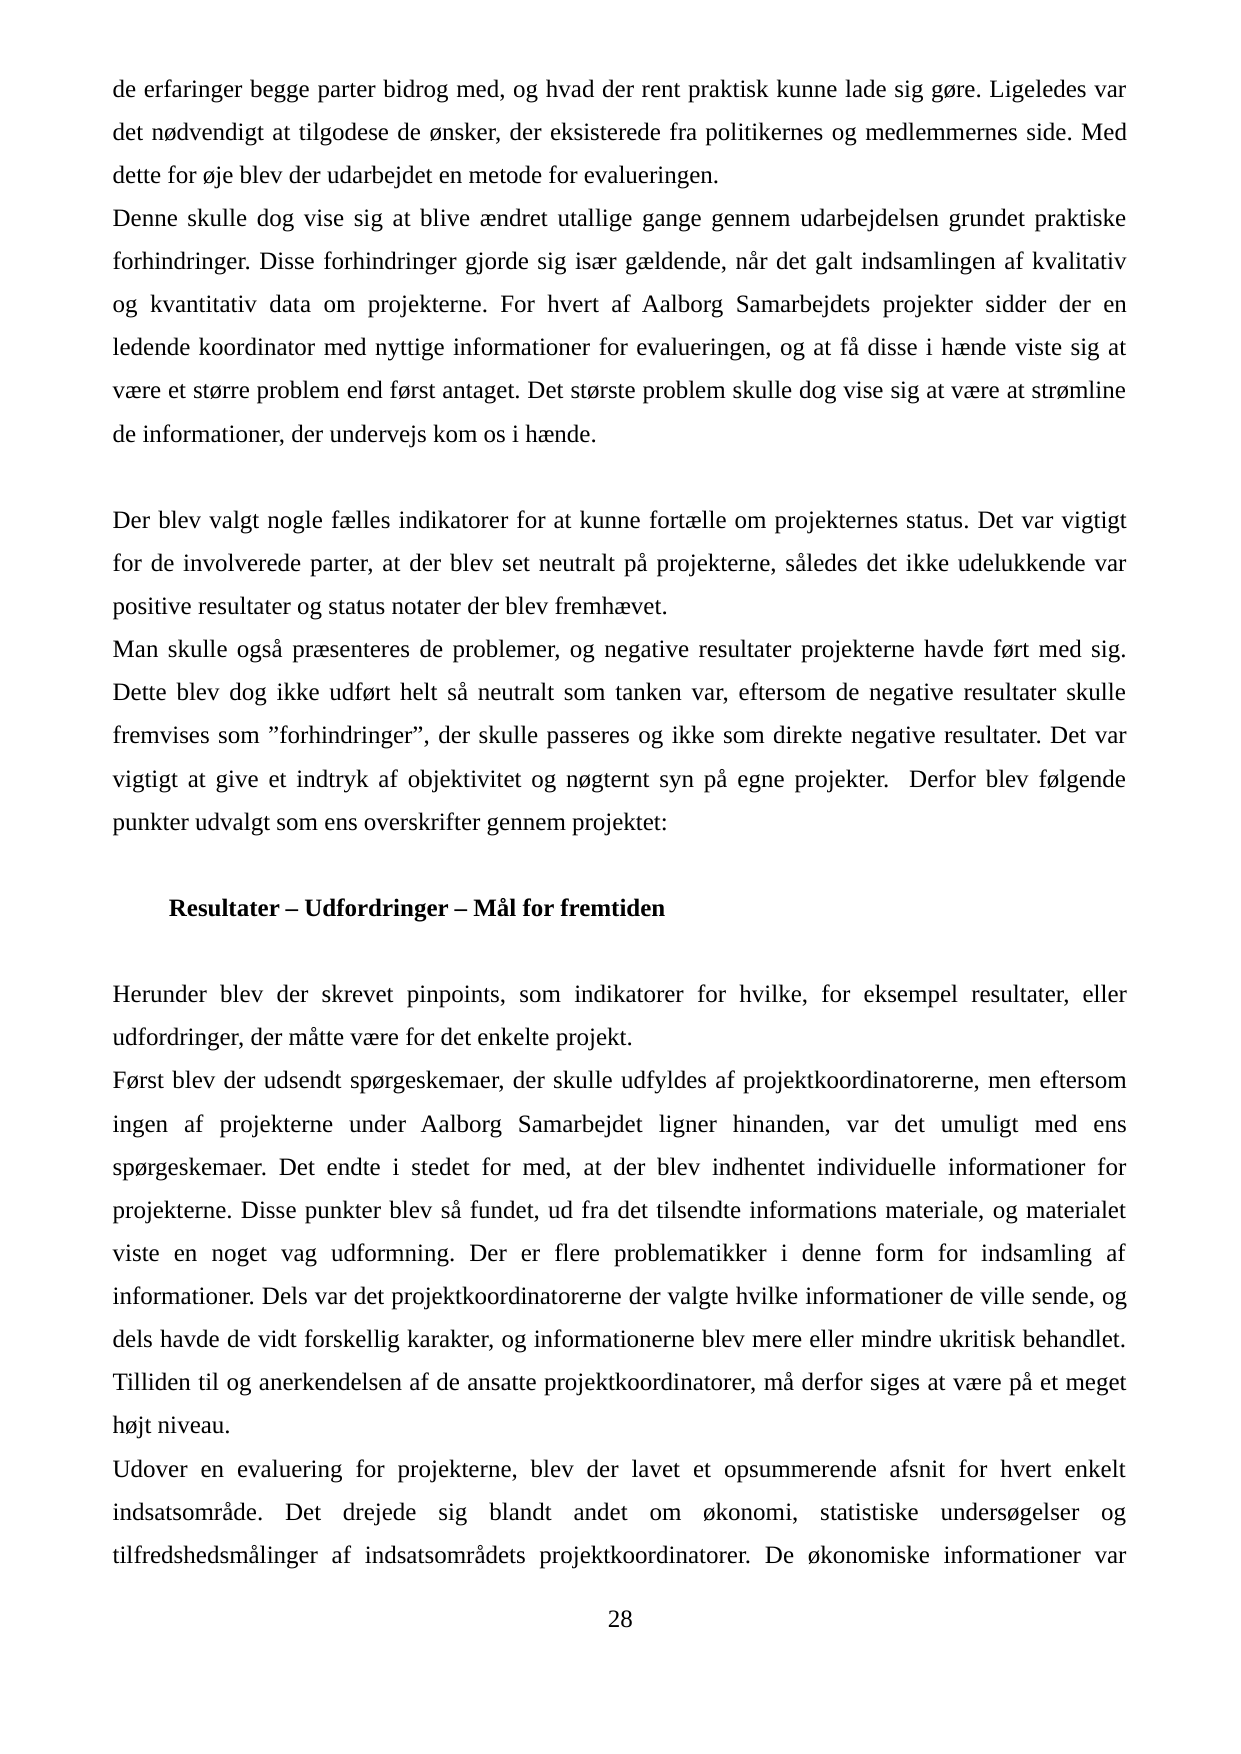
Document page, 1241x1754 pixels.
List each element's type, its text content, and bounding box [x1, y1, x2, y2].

text Herunder blev der skrevet pinpoints, som indikatorer for hvilke, for eksempel resultater, eller udfordringer, der måtte være for det enkelte projekt. [112, 979, 1128, 1051]
text de erfaringer begge parter bidrog med, og hvad der rent praktisk kunne lade sig gøre. Ligeledes var det nødvendigt at tilgodese de ønsker, der eksisterede fra politikernes og medlemmernes side. Med dette for øje blev der udarbejdet en metode for evalueringen. [112, 74, 1128, 189]
text Der blev valgt nogle fælles indikatorer for at kunne fortælle om projekternes status. Det var vigtigt for de involverede parter, at der blev set neutralt på projekterne, således det ikke udelukkende var positive resultater og status notater der blev fremhævet. [112, 505, 1128, 620]
text Resultater – Udfordringer – Mål for fremtiden [112, 893, 1128, 922]
text Udover en evaluering for projekterne, blev der lavet et opsummerende afsnit for hvert enkelt indsatsområde. Det drejede sig blandt andet om økonomi, statistiske undersøgelser og tilfredshedsmålinger af indsatsområdets projektkoordinatorer. De økonomiske informationer var [112, 1454, 1128, 1569]
text Man skulle også præsenteres de problemer, og negative resultater projekterne havde ført med sig. Dette blev dog ikke udført helt så neutralt som tanken var, eftersom de negative resultater skulle fremvises som ”forhindringer”, der skulle passeres og ikke som direkte negative resultater. Det var vigtigt at give et indtryk af objektivitet og nøgternt syn på egne projekter. Derfor blev følgende punkter udvalgt som ens overskrifter gennem projektet: [112, 634, 1128, 836]
text Denne skulle dog vise sig at blive ændret utallige gange gennem udarbejdelsen grundet praktiske forhindringer. Disse forhindringer gjorde sig især gældende, når det galt indsamlingen af kvalitativ og kvantitativ data om projekterne. For hvert af Aalborg Samarbejdets projekter sidder der en ledende koordinator med nyttige informationer for evalueringen, og at få disse i hænde viste sig at være et større problem end først antaget. Det største problem skulle dog vise sig at være at strømline de informationer, der undervejs kom os i hænde. [112, 203, 1128, 447]
text Først blev der udsendt spørgeskemaer, der skulle udfyldes af projektkoordinatorerne, men eftersom ingen af projekterne under Aalborg Samarbejdet ligner hinanden, var det umuligt med ens spørgeskemaer. Det endte i stedet for med, at der blev indhentet individuelle informationer for projekterne. Disse punkter blev så fundet, ud fra det tilsendte informations materiale, og materialet viste en noget vag udformning. Der er flere problematikker i denne form for indsamling af informationer. Dels var det projektkoordinatorerne der valgte hvilke informationer de ville sende, og dels havde de vidt forskellig karakter, og informationerne blev mere eller mindre ukritisk behandlet. Tilliden til og anerkendelsen af de ansatte projektkoordinatorer, må derfor siges at være på et meget højt niveau. [112, 1066, 1128, 1439]
